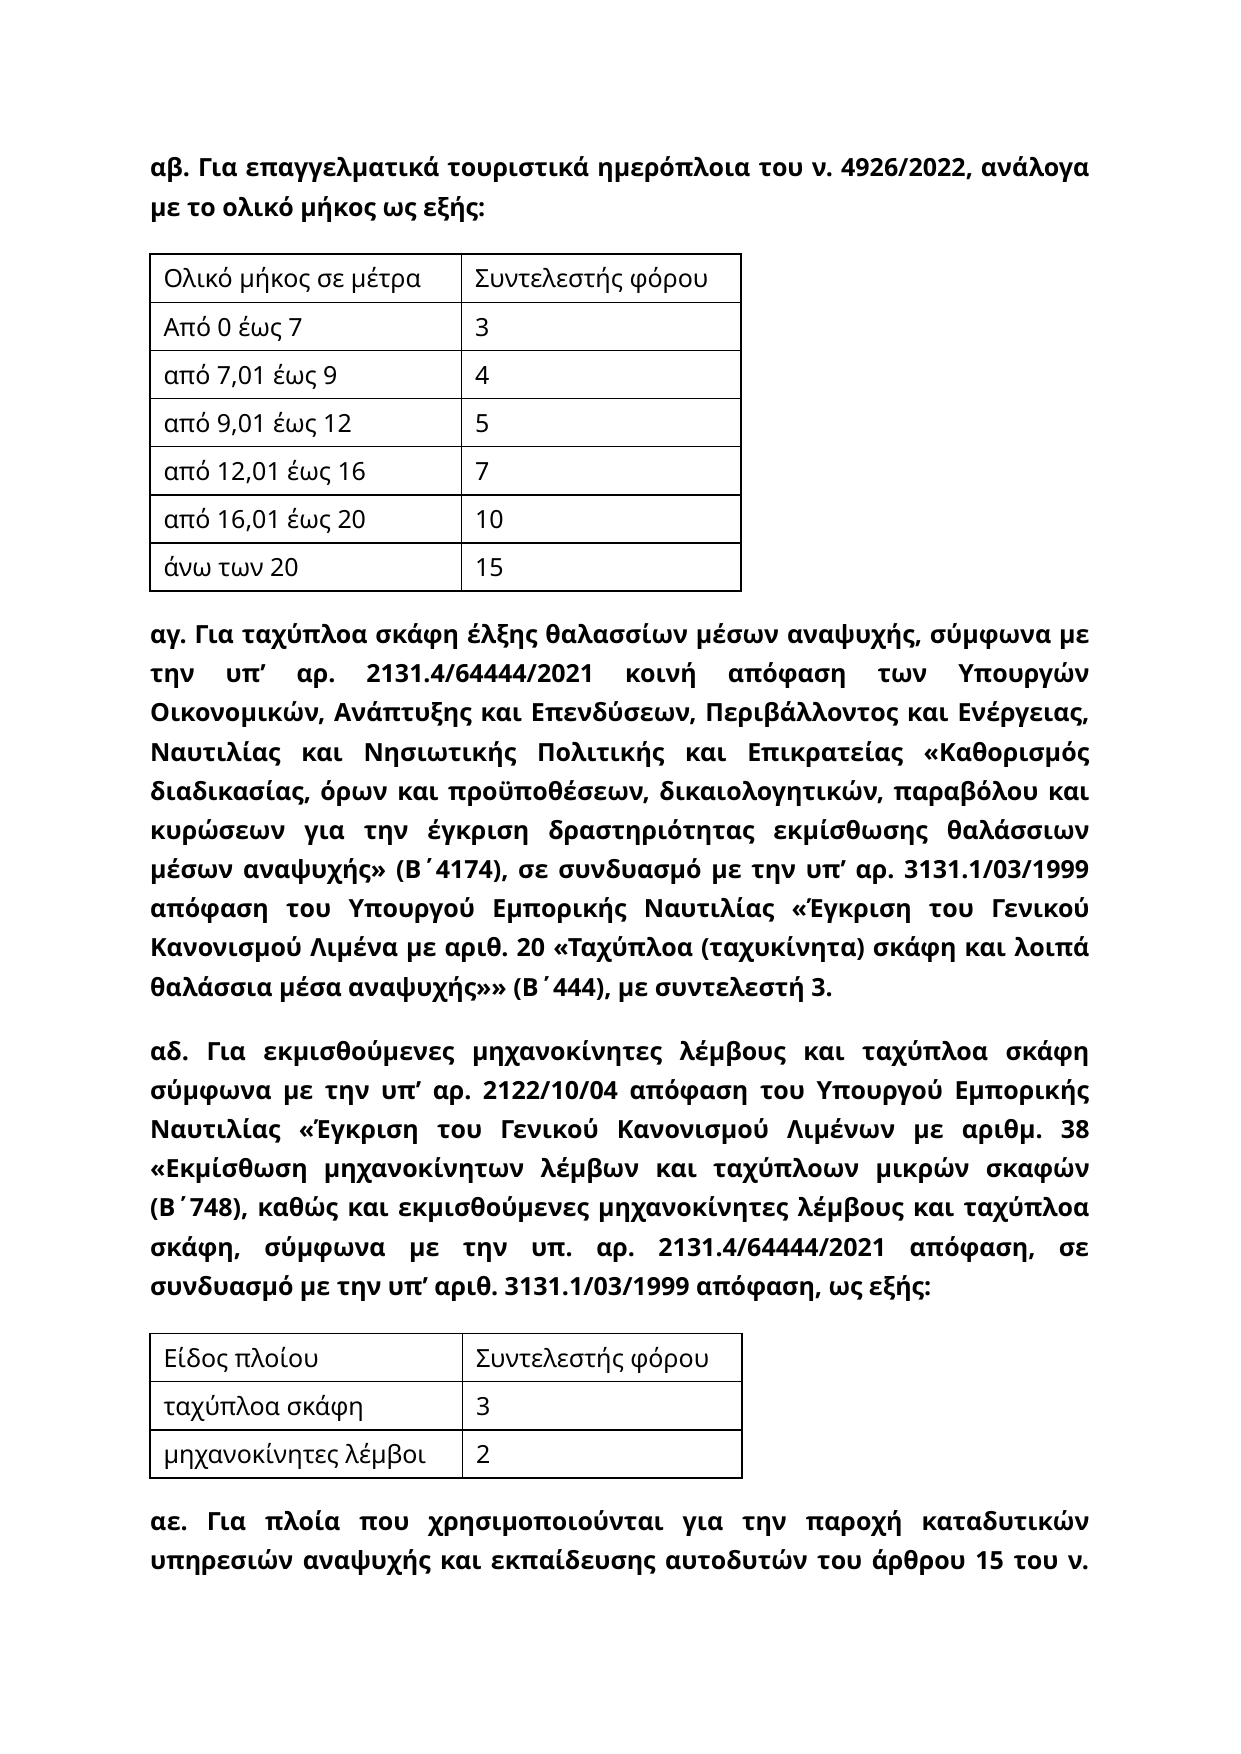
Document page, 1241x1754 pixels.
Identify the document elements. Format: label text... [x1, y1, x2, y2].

table_cell άνω των 20 [151, 544, 461, 590]
table_cell 4 [462, 351, 740, 398]
table_cell 7 [462, 447, 740, 494]
text αβ. Για επαγγελματικά τουριστικά ημερόπλοια του ν. 4926/2022, ανάλογα με το ολικό μήκος ως εξής: [150, 150, 1090, 223]
text αε. Για πλοία που χρησιμοποιούνται για την παροχή καταδυτικών υπηρεσιών αναψυχής και εκπαίδευσης αυτοδυτών του άρθρου 15 του ν. [150, 1503, 1090, 1577]
table_cell από 7,01 έως 9 [151, 351, 461, 398]
table_cell μηχανοκίνητες λέμβοι [151, 1431, 462, 1477]
table_cell από 9,01 έως 12 [151, 399, 461, 446]
table_header Ολικό μήκος σε μέτρα [151, 255, 461, 301]
table_cell ταχύπλοα σκάφη [151, 1382, 462, 1429]
table_cell 3 [463, 1382, 741, 1429]
table_cell 2 [463, 1431, 741, 1477]
table_header Συντελεστής φόρου [463, 1334, 741, 1381]
table_cell 3 [462, 303, 740, 349]
table_header Συντελεστής φόρου [462, 255, 740, 301]
table_cell 5 [462, 399, 740, 446]
table_header Είδος πλοίου [151, 1334, 462, 1381]
table_cell από 12,01 έως 16 [151, 447, 461, 494]
table_cell 15 [462, 544, 740, 590]
table_cell 10 [462, 496, 740, 542]
text αγ. Για ταχύπλοα σκάφη έλξης θαλασσίων μέσων αναψυχής, σύμφωνα με την υπ’ αρ. 2131.4/64444/2021 κοινή απόφαση των Υπουργών Οικονομικών, Ανάπτυξης και Επενδύσεων, Περιβάλλοντος και Ενέργειας, Ναυτιλίας και Νησιωτικής Πολιτικής και Επικρατείας «Καθορισμός διαδικασίας, όρων και προϋποθέσεων, δικαιολογητικών, παραβόλου και κυρώσεων για την έγκριση δραστηριότητας εκμίσθωσης θαλάσσιων μέσων αναψυχής» (Β΄4174), σε συνδυασμό με την υπ’ αρ. 3131.1/03/1999 απόφαση του Υπουργού Εμπορικής Ναυτιλίας «Έγκριση του Γενικού Κανονισμού Λιμένα με αριθ. 20 «Ταχύπλοα (ταχυκίνητα) σκάφη και λοιπά θαλάσσια μέσα αναψυχής»» (Β΄444), με συντελεστή 3. [150, 617, 1090, 1003]
table_cell Από 0 έως 7 [151, 303, 461, 349]
text αδ. Για εκμισθούμενες μηχανοκίνητες λέμβους και ταχύπλοα σκάφη σύμφωνα με την υπ’ αρ. 2122/10/04 απόφαση του Υπουργού Εμπορικής Ναυτιλίας «Έγκριση του Γενικού Κανονισμού Λιμένων με αριθμ. 38 «Εκμίσθωση μηχανοκίνητων λέμβων και ταχύπλοων μικρών σκαφών (Β΄748), καθώς και εκμισθούμενες μηχανοκίνητες λέμβους και ταχύπλοα σκάφη, σύμφωνα με την υπ. αρ. 2131.4/64444/2021 απόφαση, σε συνδυασμό με την υπ’ αριθ. 3131.1/03/1999 απόφαση, ως εξής: [150, 1033, 1090, 1302]
table_cell από 16,01 έως 20 [151, 496, 461, 542]
